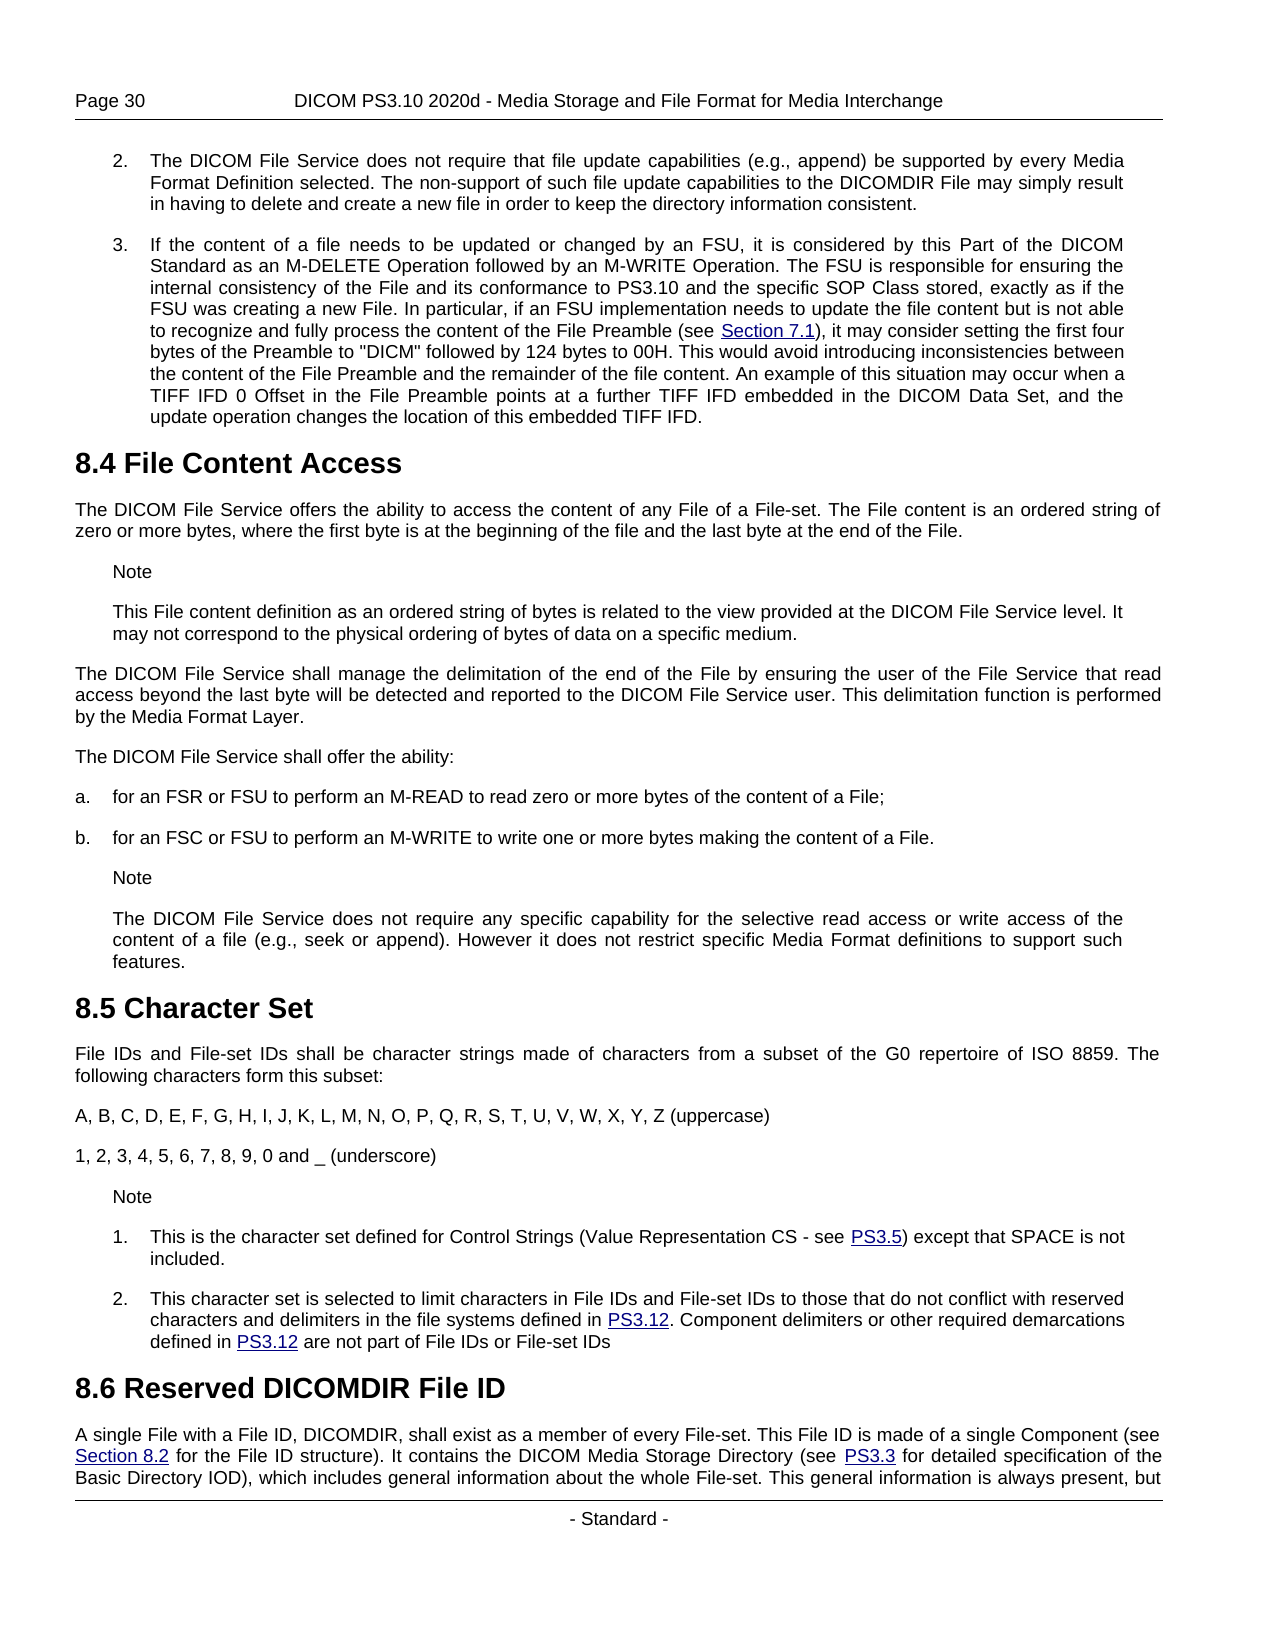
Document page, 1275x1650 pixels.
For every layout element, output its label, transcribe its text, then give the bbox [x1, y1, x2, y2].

text File IDs and File-set IDs shall be character strings made of characters from a subset of the G0 repertoire of ISO 8859. The following characters form this subset: [75, 1043, 1162, 1086]
text a. for an FSR or FSU to perform an M-READ to read zero or more bytes of the content of a File; [75, 786, 1162, 808]
text 8.6 Reserved DICOMDIR File ID [75, 1371, 1162, 1405]
text A single File with a File ID, DICOMDIR, shall exist as a member of every File-set. This File ID is made of a single Component (see Section 8.2 for the File ID structure). It contains the DICOM Media Storage Directory (see PS3.3 for detailed specification of the Basic Directory IOD), which includes general information about the whole File-set. This general information is always present, but [75, 1423, 1162, 1488]
text 8.5 Character Set [75, 991, 1162, 1024]
text Note [112, 867, 1125, 888]
text Note [112, 1186, 1125, 1207]
text 3. If the content of a file needs to be updated or changed by an FSU, it is considered by this Part of the DICOM Standard as an M-DELETE Operation followed by an M-WRITE Operation. The FSU is responsible for ensuring the internal consistency of the File and its conformance to PS3.10 and the specific SOP Class stored, exactly as if the FSU was creating a new File. In particular, if an FSU implementation needs to update the file content but is not able to recognize and fully process the content of the File Preamble (see Section 7.1), it may consider setting the first four bytes of the Preamble to "DICM" followed by 124 bytes to 00H. This would avoid introducing inconsistencies between the content of the File Preamble and the remainder of the file content. An example of this situation may occur when a TIFF IFD 0 Offset in the File Preamble points at a further TIFF IFD embedded in the DICOM Data Set, and the update operation changes the location of this embedded TIFF IFD. [112, 233, 1125, 427]
text A, B, C, D, E, F, G, H, I, J, K, L, M, N, O, P, Q, R, S, T, U, V, W, X, Y, Z (uppercase) [75, 1105, 1162, 1126]
text 2. The DICOM File Service does not require that file update capabilities (e.g., append) be supported by every Media Format Definition selected. The non-support of such file update capabilities to the DICOMDIR File may simply result in having to delete and create a new file in order to keep the directory information consistent. [112, 150, 1125, 215]
text 8.4 File Content Access [75, 446, 1162, 480]
text The DICOM File Service offers the ability to access the content of any File of a File-set. The File content is an ordered string of zero or more bytes, where the first byte is at the beginning of the file and the last byte at the end of the File. [75, 498, 1162, 542]
text The DICOM File Service does not require any specific capability for the selective read access or write access of the content of a file (e.g., seek or append). However it does not restrict specific Media Format definitions to support such features. [112, 907, 1125, 972]
text The DICOM File Service shall manage the delimitation of the end of the File by ensuring the user of the File Service that read access beyond the last byte will be detected and reported to the DICOM File Service user. This delimitation function is performed by the Media Format Layer. [75, 663, 1162, 727]
text Note [112, 560, 1125, 582]
text This File content definition as an ordered string of bytes is related to the view provided at the DICOM File Service level. It may not correspond to the physical ordering of bytes of data on a specific medium. [112, 601, 1125, 644]
text 1. This is the character set defined for Control Strings (Value Representation CS - see PS3.5) except that SPACE is not included. [112, 1226, 1125, 1269]
text b. for an FSC or FSU to perform an M-WRITE to write one or more bytes making the content of a File. [75, 827, 1162, 848]
text 2. This character set is selected to limit characters in File IDs and File-set IDs to those that do not conflict with reserved characters and delimiters in the file systems defined in PS3.12. Component delimiters or other required demarcations defined in PS3.12 are not part of File IDs or File-set IDs [112, 1288, 1125, 1352]
text The DICOM File Service shall offer the ability: [75, 746, 1162, 768]
text 1, 2, 3, 4, 5, 6, 7, 8, 9, 0 and _ (underscore) [75, 1145, 1162, 1167]
